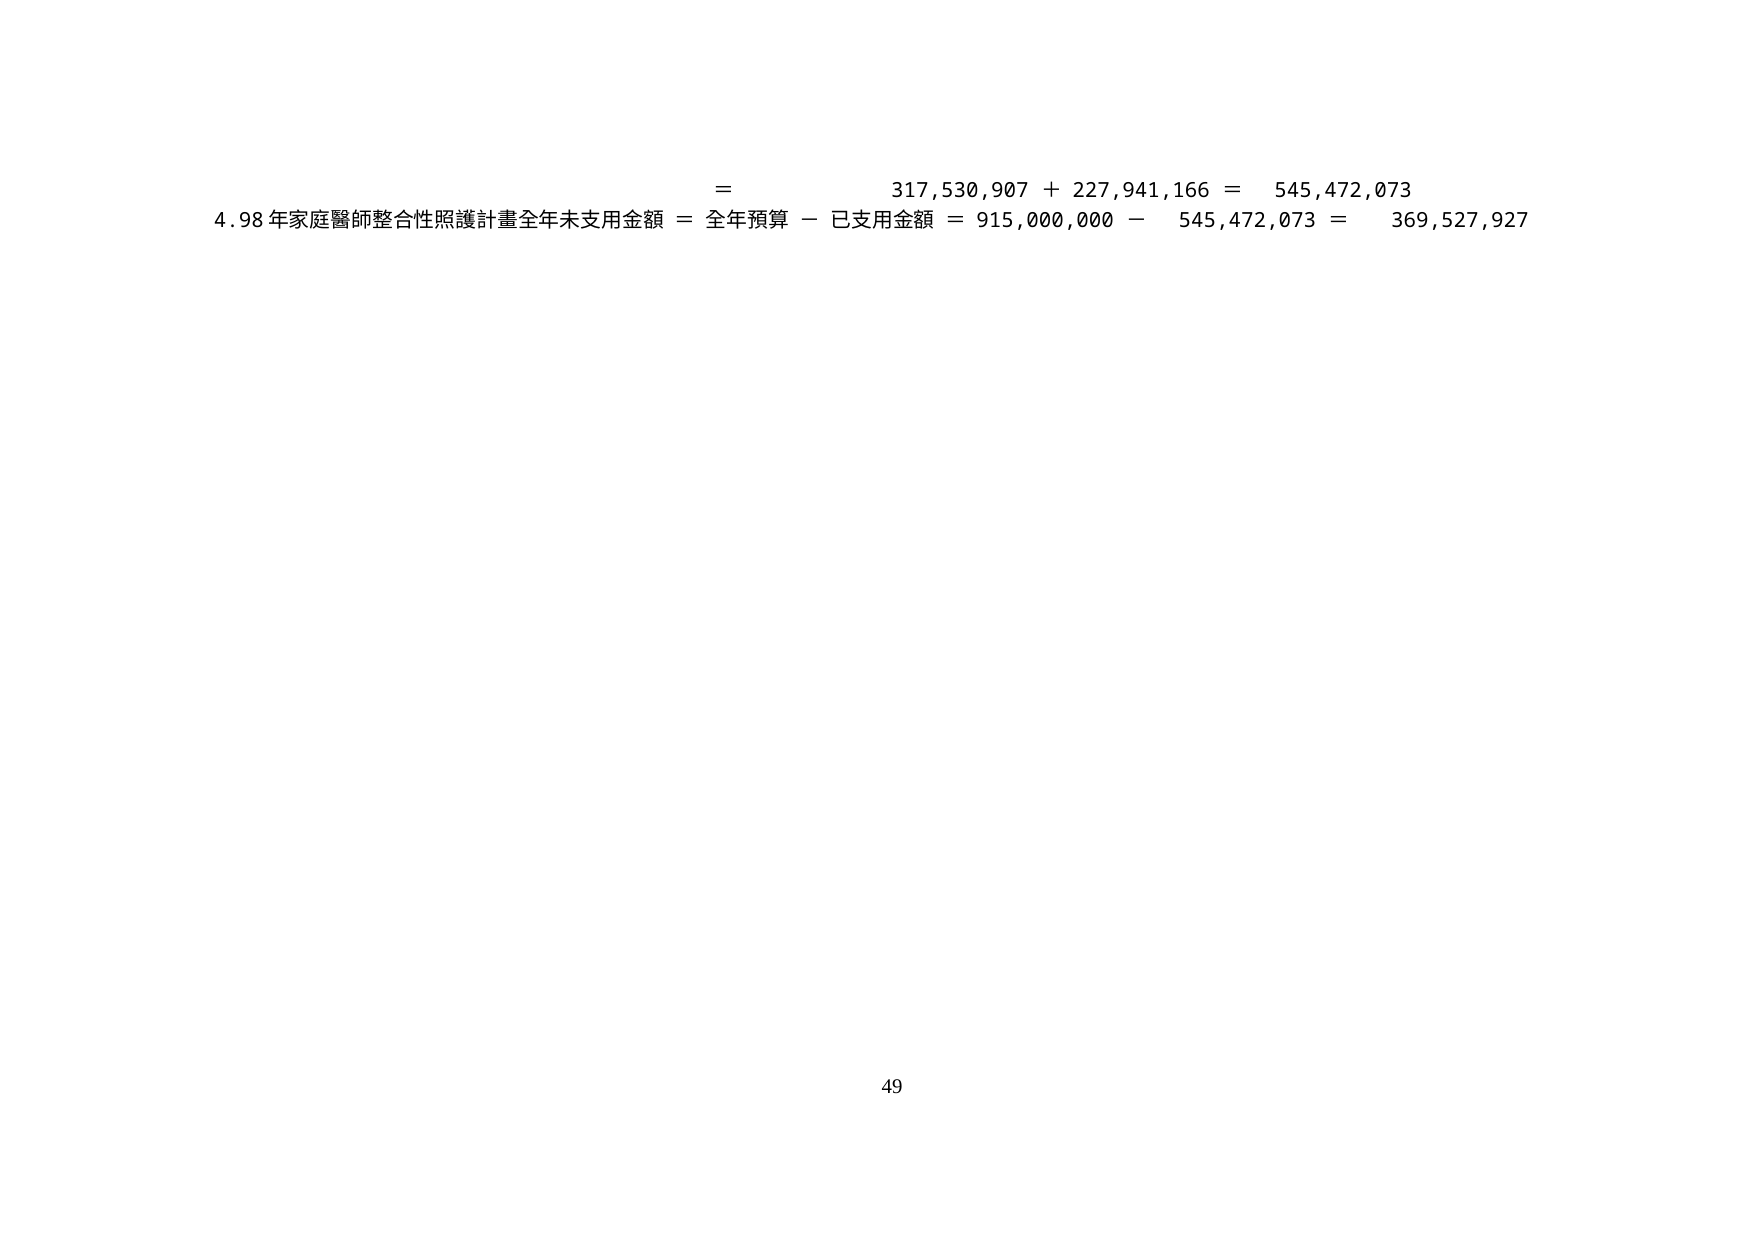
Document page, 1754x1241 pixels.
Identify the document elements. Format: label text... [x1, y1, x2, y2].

text ＝ 317,530,907 ＋ 227,941,166 ＝ 545,472,073 [89, 173, 1695, 203]
text 4.98年家庭醫師整合性照護計畫全年未支用金額 ＝ 全年預算 － 已支用金額 ＝ 915,000,000 － 545,472,073 ＝ 369,527,927 [89, 203, 1695, 234]
